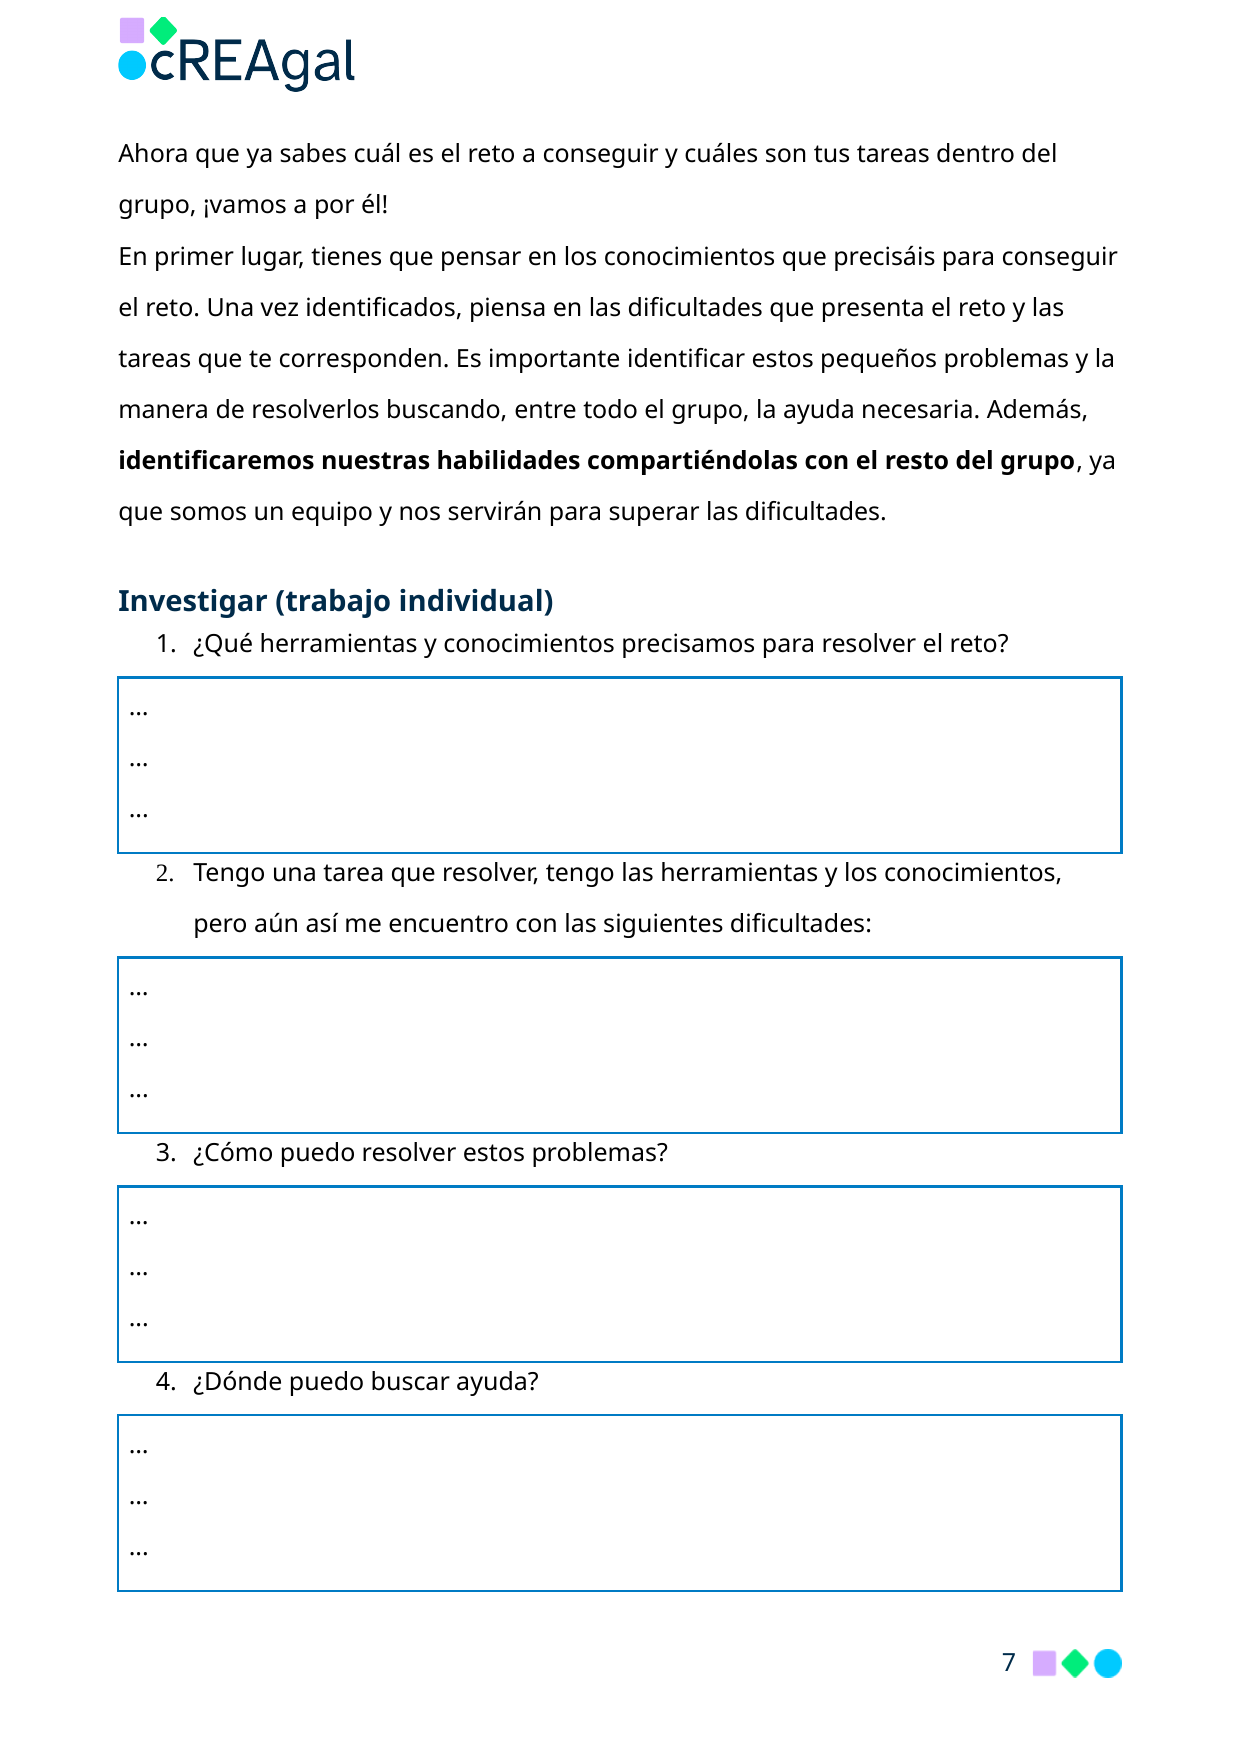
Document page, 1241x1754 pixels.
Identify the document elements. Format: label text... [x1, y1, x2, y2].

picture [1112, 1649, 1122, 1660]
table_header … … ... [119, 959, 1120, 1132]
picture [1032, 1649, 1105, 1678]
table_header … … ... [119, 1416, 1120, 1590]
picture [118, 17, 355, 92]
table_header … … ... [119, 679, 1120, 852]
text En primer lugar, tienes que pensar en los conocimientos que precisáis para conseguir el reto. Una vez identificados, piensa en las dificultades que presenta el reto y las tareas que te corresponden. Es importante identificar estos pequeños problemas y la manera de resolverlos buscando, entre todo el grupo, la ayuda necesaria. Además, identificaremos nuestras habilidades compartiéndolas con el resto del grupo, ya que somos un equipo y nos servirán para superar las dificultades. [118, 238, 1122, 527]
text Ahora que ya sabes cuál es el reto a conseguir y cuáles son tus tareas dentro del grupo, ¡vamos a por él! [118, 136, 1122, 221]
list Tengo una tarea que resolver, tengo las herramientas y los conocimientos, pero aún así me encuentro con las siguientes dificultades: [156, 854, 1122, 939]
table_header … … ... [119, 1188, 1120, 1361]
list ¿Qué herramientas y conocimientos precisamos para resolver el reto? [156, 625, 1122, 659]
subtitle Investigar (trabajo individual) [118, 580, 1122, 619]
list ¿Dónde puedo buscar ayuda? [156, 1363, 1122, 1397]
list ¿Cómo puedo resolver estos problemas? [156, 1134, 1122, 1168]
picture [1111, 1666, 1122, 1678]
